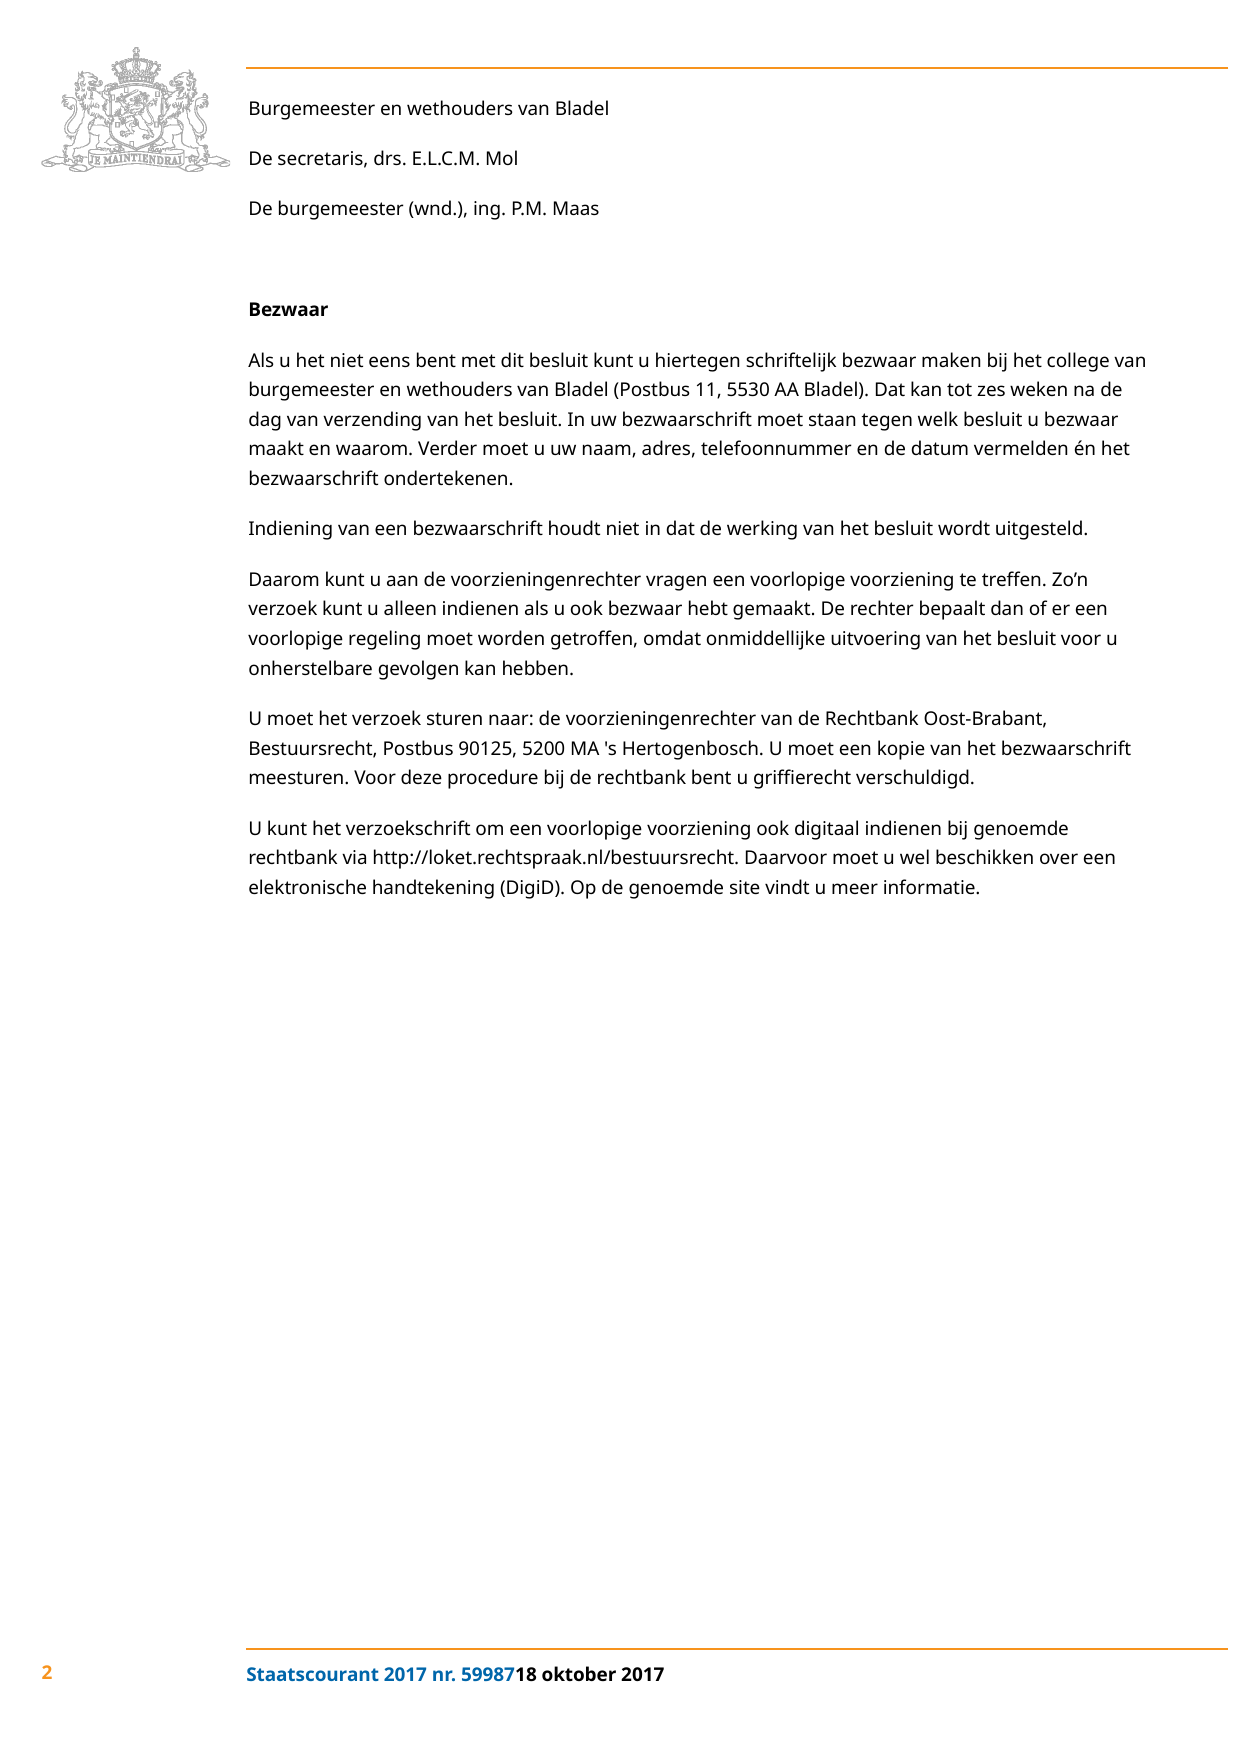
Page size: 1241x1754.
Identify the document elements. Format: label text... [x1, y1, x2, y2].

text De burgemeester (wnd.), ing. P.M. Maas [248, 196, 1152, 221]
picture [41, 47, 231, 172]
text Als u het niet eens bent met dit besluit kunt u hiertegen schriftelijk bezwaar maken bij het college van burgemeester en wethouders van Bladel (Postbus 11, 5530 AA Bladel). Dat kan tot zes weken na de dag van verzending van het besluit. In uw bezwaarschrift moet staan tegen welk besluit u bezwaar maakt en waarom. Verder moet u uw naam, adres, telefoonnummer en de datum vermelden én het bezwaarschrift ondertekenen. [248, 347, 1152, 491]
text De secretaris, drs. E.L.C.M. Mol [248, 145, 1152, 171]
text U kunt het verzoekschrift om een voorlopige voorziening ook digitaal indienen bij genoemde rechtbank via http://loket.rechtspraak.nl/bestuursrecht. Daarvoor moet u wel beschikken over een elektronische handtekening (DigiD). Op de genoemde site vindt u meer informatie. [248, 815, 1152, 900]
text Indiening van een bezwaarschrift houdt niet in dat de werking van het besluit wordt uitgesteld. [248, 516, 1152, 541]
text Burgemeester en wethouders van Bladel [248, 95, 1152, 121]
text Daarom kunt u aan de voorzieningenrechter vragen een voorlopige voorziening te treffen. Zo’n verzoek kunt u alleen indienen als u ook bezwaar hebt gemaakt. De rechter bepaalt dan of er een voorlopige regeling moet worden getroffen, omdat onmiddellijke uitvoering van het besluit voor u onherstelbare gevolgen kan hebben. [248, 566, 1152, 681]
text U moet het verzoek sturen naar: de voorzieningenrechter van de Rechtbank Oost-Brabant, Bestuursrecht, Postbus 90125, 5200 MA 's Hertogenbosch. U moet een kopie van het bezwaarschrift meesturen. Voor deze procedure bij de rechtbank bent u griffierecht verschuldigd. [248, 705, 1152, 790]
text Bezwaar [248, 296, 1152, 322]
